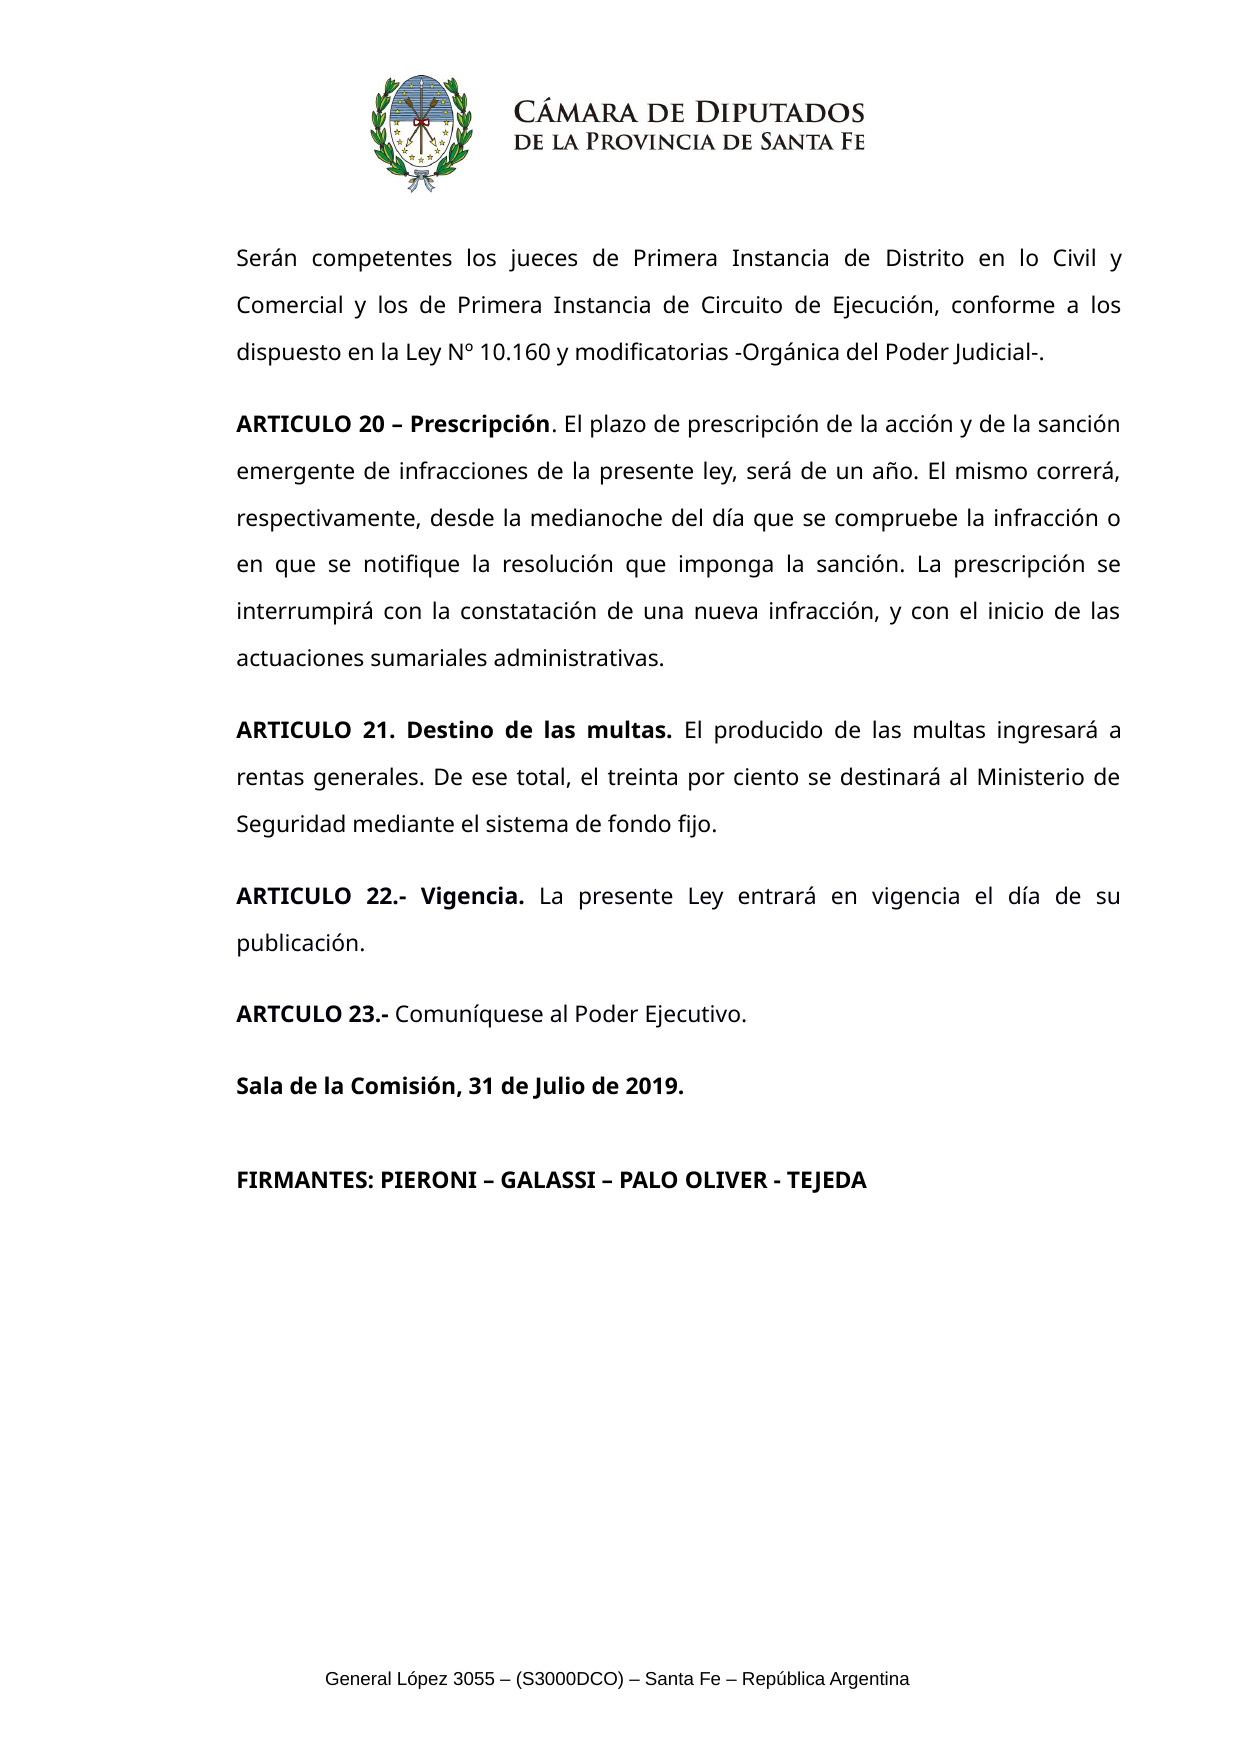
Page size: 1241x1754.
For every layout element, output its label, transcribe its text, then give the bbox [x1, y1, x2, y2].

text Sala de la Comisión, 31 de Julio de 2019. [236, 1070, 1122, 1102]
text ARTICULO 22.- Vigencia. La presente Ley entrará en vigencia el día de su publicación. [236, 880, 1122, 958]
text FIRMANTES: PIERONI – GALASSI – PALO OLIVER - TEJEDA [236, 1164, 1122, 1195]
text ARTICULO 21. Destino de las multas. El producido de las multas ingresará a rentas generales. De ese total, el treinta por ciento se destinará al Ministerio de Seguridad mediante el sistema de fondo fijo. [236, 714, 1122, 839]
picture [370, 75, 865, 197]
text ARTCULO 23.- Comuníquese al Poder Ejecutivo. [236, 998, 1122, 1030]
text Serán competentes los jueces de Primera Instancia de Distrito en lo Civil y Comercial y los de Primera Instancia de Circuito de Ejecución, conforme a los dispuesto en la Ley Nº 10.160 y modificatorias -Orgánica del Poder Judicial-. [236, 242, 1122, 367]
text ARTICULO 20 – Prescripción. El plazo de prescripción de la acción y de la sanción emergente de infracciones de la presente ley, será de un año. El mismo correrá, respectivamente, desde la medianoche del día que se compruebe la infracción o en que se notifique la resolución que imponga la sanción. La prescripción se interrumpirá con la constatación de una nueva infracción, y con el inicio de las actuaciones sumariales administrativas. [236, 408, 1122, 673]
